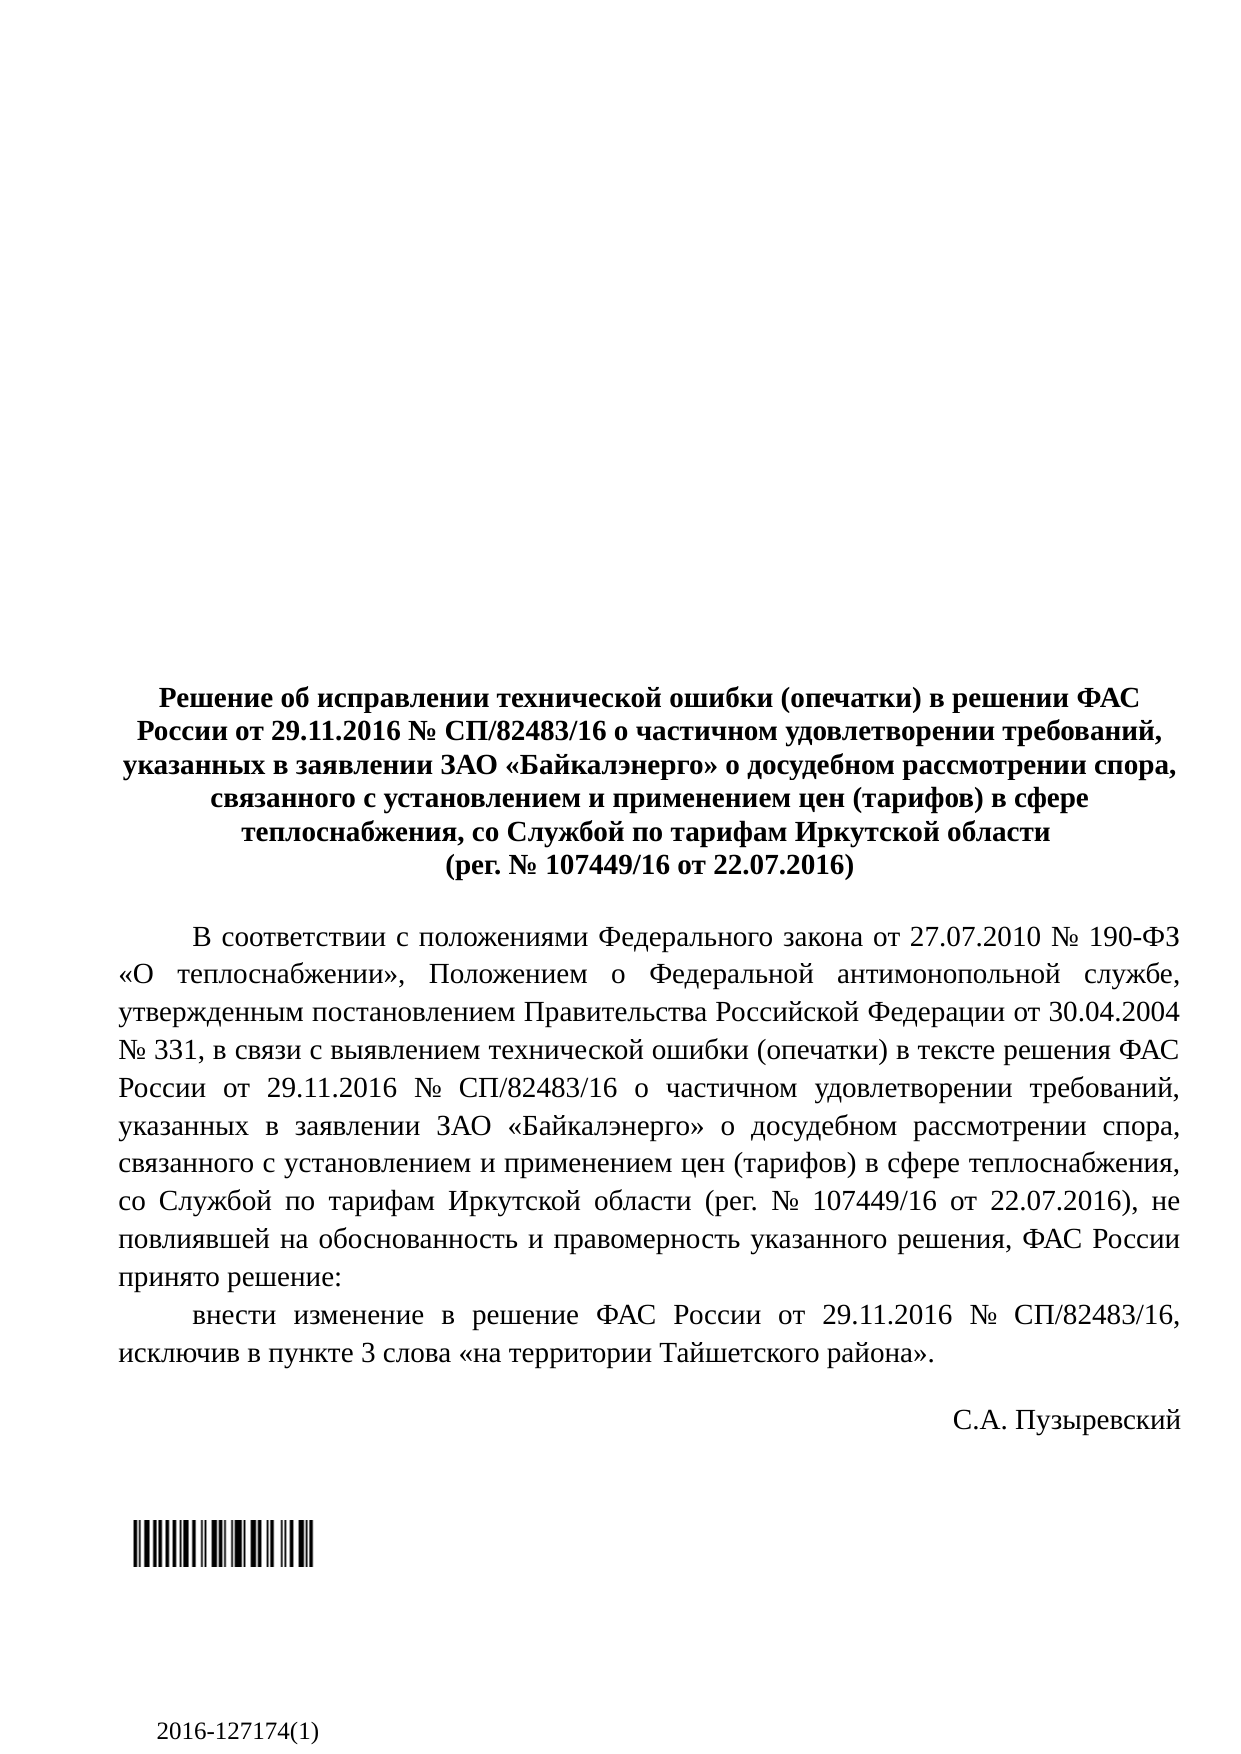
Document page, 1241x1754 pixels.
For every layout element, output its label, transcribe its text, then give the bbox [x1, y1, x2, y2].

picture [118, 1520, 331, 1567]
text С.А. Пузыревский [118, 1402, 1181, 1435]
text Решение об исправлении технической ошибки (опечатки) в решении ФАС России от 29.11.2016 № СП/82483/16 о частичном удовлетворении требований, указанных в заявлении ЗАО «Байкалэнерго» о досудебном рассмотрении спора, связанного с установлением и применением цен (тарифов) в сфере теплоснабжения, со Службой по тарифам Иркутской области [118, 680, 1181, 847]
text (рег. № 107449/16 от 22.07.2016) [118, 847, 1181, 881]
text внести изменение в решение ФАС России от 29.11.2016 № СП/82483/16, исключив в пункте 3 слова «на территории Тайшетского района». [118, 1293, 1181, 1368]
table_header [664, 118, 1181, 555]
text В соответствии с положениями Федерального закона от 27.07.2010 № 190-ФЗ «О теплоснабжении», Положением о Федеральной антимонопольной службе, утвержденным постановлением Правительства Российской Федерации от 30.04.2004 № 331, в связи с выявлением технической ошибки (опечатки) в тексте решения ФАС России от 29.11.2016 № СП/82483/16 о частичном удовлетворении требований, указанных в заявлении ЗАО «Байкалэнерго» о досудебном рассмотрении спора, связанного с установлением и применением цен (тарифов) в сфере теплоснабжения, со Службой по тарифам Иркутской области (рег. № 107449/16 от 22.07.2016), не повлиявшей на обоснованность и правомерность указанного решения, ФАС России принято решение: [118, 914, 1181, 1293]
